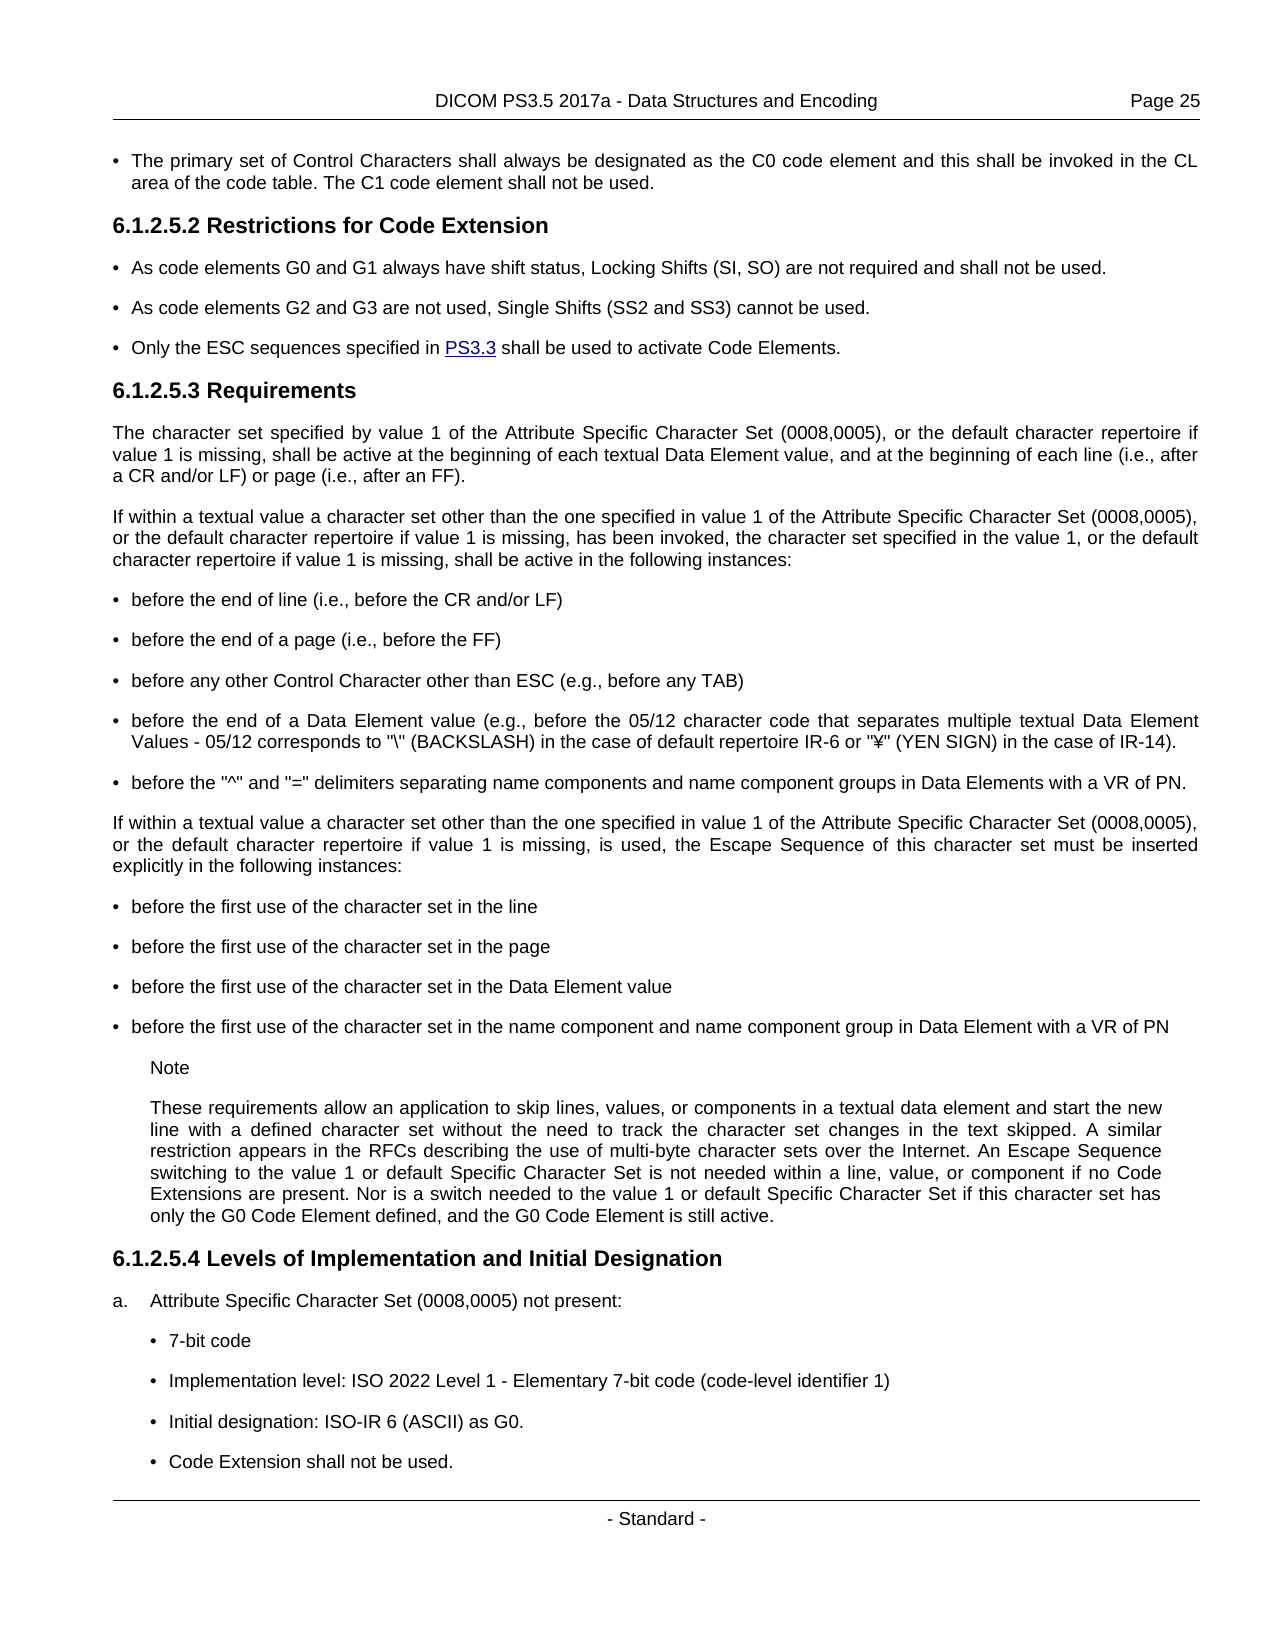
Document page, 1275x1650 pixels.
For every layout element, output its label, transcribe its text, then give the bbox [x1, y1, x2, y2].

text If within a textual value a character set other than the one specified in value 1 of the Attribute Specific Character Set (0008,0005), or the default character repertoire if value 1 is missing, has been invoked, the character set specified in the value 1, or the default character repertoire if value 1 is missing, shall be active in the following instances: [112, 505, 1200, 570]
list Attribute Specific Character Set (0008,0005) not present: [112, 1290, 1200, 1311]
list before the first use of the character set in the name component and name component group in Data Element with a VR of PN [112, 1016, 1200, 1038]
text 6.1.2.5.2 Restrictions for Code Extension [112, 212, 1200, 238]
list Code Extension shall not be used. [150, 1451, 1200, 1472]
list before the first use of the character set in the page [112, 936, 1200, 957]
list before the first use of the character set in the Data Element value [112, 976, 1200, 998]
list The primary set of Control Characters shall always be designated as the C0 code element and this shall be invoked in the CL area of the code table. The C1 code element shall not be used. [112, 150, 1200, 193]
list before the end of a page (i.e., before the FF) [112, 629, 1200, 651]
list Only the ESC sequences specified in PS3.3 shall be used to activate Code Elements. [112, 337, 1200, 359]
list As code elements G2 and G3 are not used, Single Shifts (SS2 and SS3) cannot be used. [112, 297, 1200, 318]
text 6.1.2.5.4 Levels of Implementation and Initial Designation [112, 1245, 1200, 1271]
list Initial designation: ISO-IR 6 (ASCII) as G0. [150, 1411, 1200, 1432]
text These requirements allow an application to skip lines, values, or components in a textual data element and start the new line with a defined character set without the need to track the character set changes in the text skipped. A similar restriction appears in the RFCs describing the use of multi-byte character sets over the Internet. An Escape Sequence switching to the value 1 or default Specific Character Set is not needed within a line, value, or component if no Code Extensions are present. Nor is a switch needed to the value 1 or default Specific Character Set if this character set has only the G0 Code Element defined, and the G0 Code Element is still active. [150, 1097, 1162, 1226]
text The character set specified by value 1 of the Attribute Specific Character Set (0008,0005), or the default character repertoire if value 1 is missing, shall be active at the beginning of each textual Data Element value, and at the beginning of each line (i.e., after a CR and/or LF) or page (i.e., after an FF). [112, 422, 1200, 487]
list before the "^" and "=" delimiters separating name components and name component groups in Data Elements with a VR of PN. [112, 772, 1200, 793]
list before any other Control Character other than ESC (e.g., before any TAB) [112, 669, 1200, 691]
text If within a textual value a character set other than the one specified in value 1 of the Attribute Specific Character Set (0008,0005), or the default character repertoire if value 1 is missing, is used, the Escape Sequence of this character set must be inserted explicitly in the following instances: [112, 812, 1200, 877]
list before the end of line (i.e., before the CR and/or LF) [112, 589, 1200, 610]
text 6.1.2.5.3 Requirements [112, 377, 1200, 403]
list before the first use of the character set in the line [112, 895, 1200, 917]
list Implementation level: ISO 2022 Level 1 - Elementary 7-bit code (code-level identifier 1) [150, 1370, 1200, 1392]
list before the end of a Data Element value (e.g., before the 05/12 character code that separates multiple textual Data Element Values - 05/12 corresponds to "\" (BACKSLASH) in the case of default repertoire IR-6 or "¥" (YEN SIGN) in the case of IR-14). [112, 710, 1200, 753]
list 7-bit code [150, 1330, 1200, 1352]
text Note [150, 1057, 1162, 1078]
list As code elements G0 and G1 always have shift status, Locking Shifts (SI, SO) are not required and shall not be used. [112, 256, 1200, 278]
